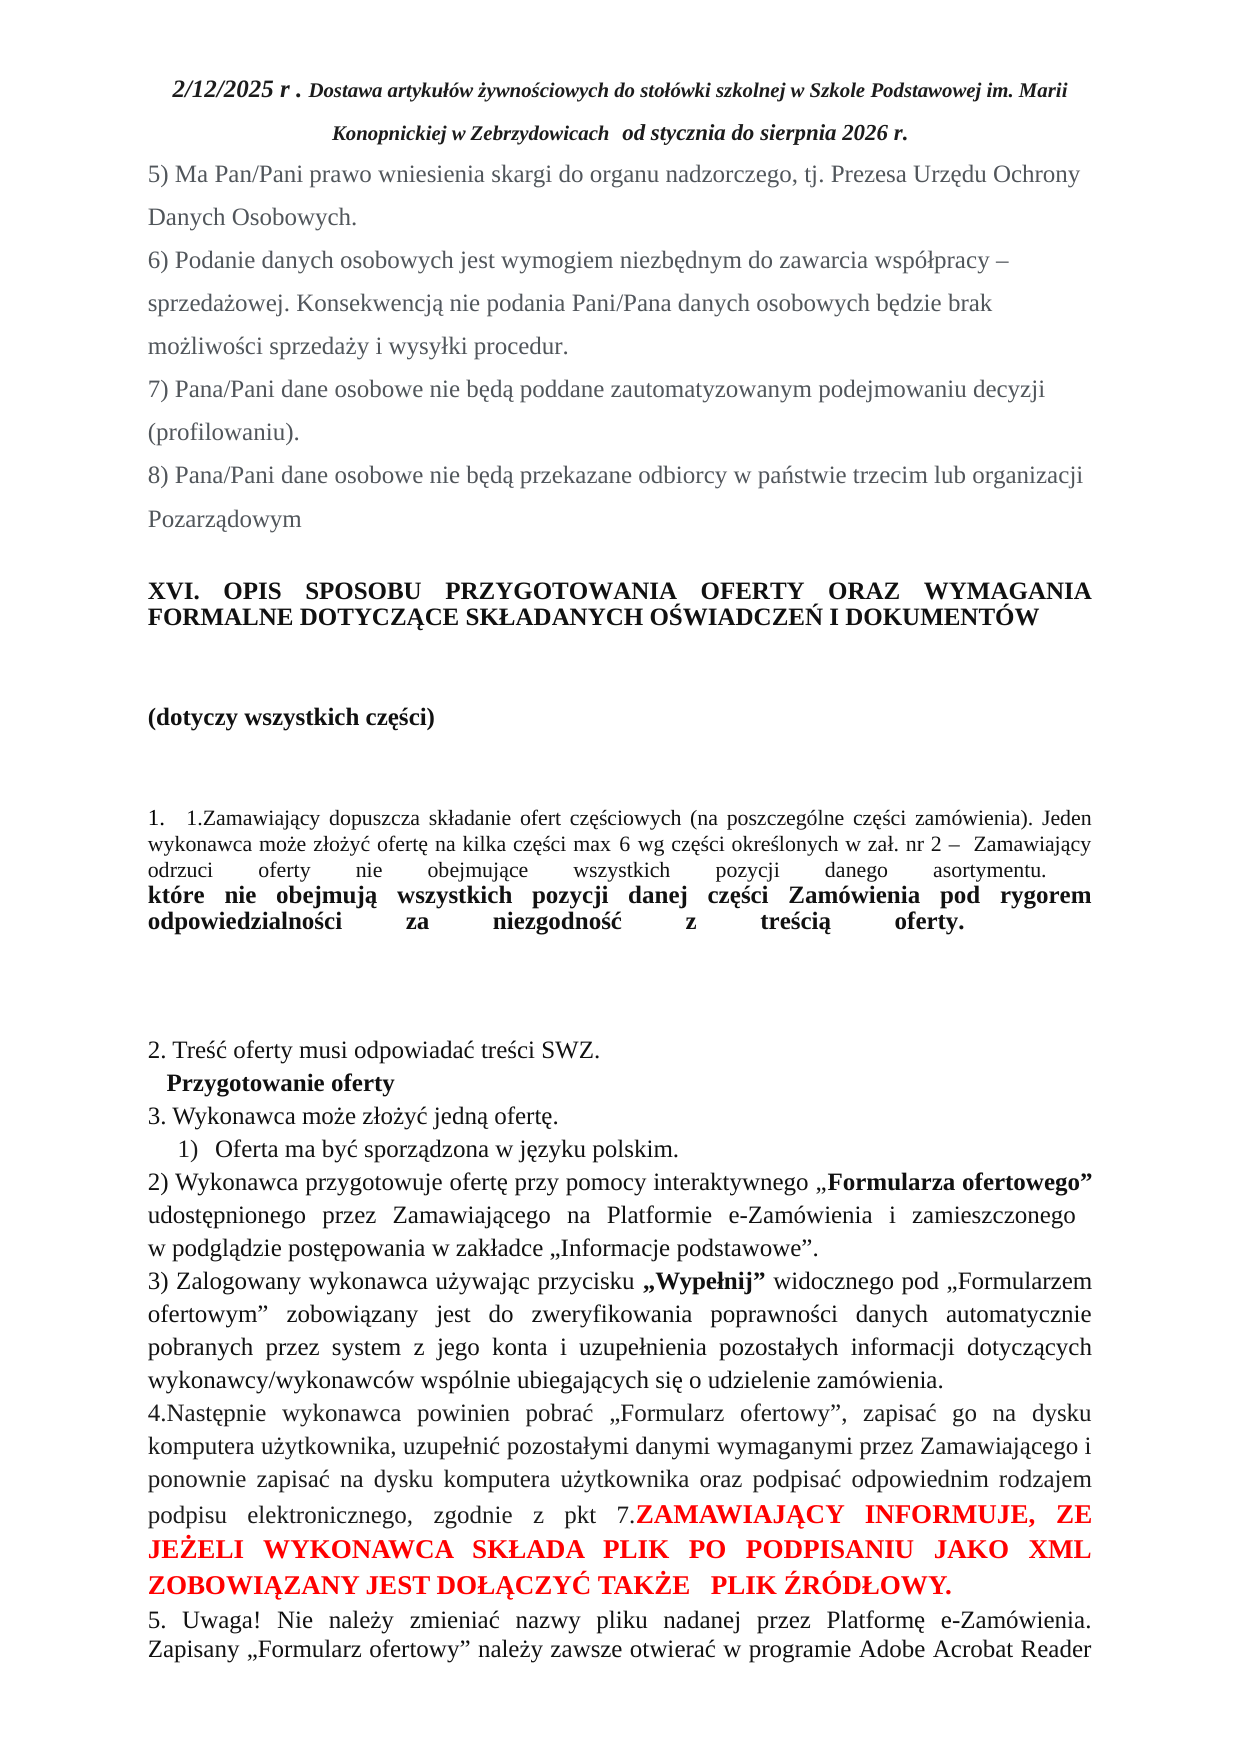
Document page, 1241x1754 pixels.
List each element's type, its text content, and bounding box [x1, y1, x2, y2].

text 3. Wykonawca może złożyć jedną ofertę. [148, 1101, 1093, 1130]
text Przygotowanie oferty [148, 1068, 1093, 1097]
text 3) Zalogowany wykonawca używając przycisku „Wypełnij” widocznego pod „Formularzem ofertowym” zobowiązany jest do zweryfikowania poprawności danych automatycznie pobranych przez system z jego konta i uzupełnienia pozostałych informacji dotyczących wykonawcy/wykonawców wspólnie ubiegających się o udzielenie zamówienia. [148, 1266, 1093, 1394]
list XVI. OPIS SPOSOBU PRZYGOTOWANIA OFERTY ORAZ WYMAGANIA FORMALNE DOTYCZĄCE SKŁADANYCH OŚWIADCZEŃ I DOKUMENTÓW [148, 578, 1093, 630]
text 2) Wykonawca przygotowuje ofertę przy pomocy interaktywnego „Formularza ofertowego” udostępnionego przez Zamawiającego na Platformie e-Zamówienia i zamieszczonego w podglądzie postępowania w zakładce „Informacje podstawowe”. [148, 1167, 1093, 1262]
text 5) Ma Pan/Pani prawo wniesienia skargi do organu nadzorczego, tj. Prezesa Urzędu Ochrony Danych Osobowych. 6) Podanie danych osobowych jest wymogiem niezbędnym do zawarcia współpracy – sprzedażowej. Konsekwencją nie podania Pani/Pana danych osobowych będzie brak możliwości sprzedaży i wysyłki procedur. 7) Pana/Pani dane osobowe nie będą poddane zautomatyzowanym podejmowaniu decyzji (profilowaniu). 8) Pana/Pani dane osobowe nie będą przekazane odbiorcy w państwie trzecim lub organizacji Pozarządowym [148, 159, 1093, 532]
list 1.Zamawiający dopuszcza składanie ofert częściowych (na poszczególne części zamówienia). Jeden wykonawca może złożyć ofertę na kilka części max 6 wg części określonych w zał. nr 2 – Zamawiający odrzuci oferty nie obejmujące wszystkich pozycji danego asortymentu. które nie obejmują wszystkich pozycji danej części Zamówienia pod rygorem odpowiedzialności za niezgodność z treścią oferty. [148, 805, 1093, 961]
list (dotyczy wszystkich części) [148, 704, 1093, 731]
text 2. Treść oferty musi odpowiadać treści SWZ. [148, 1035, 1093, 1064]
text 4.Następnie wykonawca powinien pobrać „Formularz ofertowy”, zapisać go na dysku komputera użytkownika, uzupełnić pozostałymi danymi wymaganymi przez Zamawiającego i ponownie zapisać na dysku komputera użytkownika oraz podpisać odpowiednim rodzajem podpisu elektronicznego, zgodnie z pkt 7.ZAMAWIAJĄCY INFORMUJE, ZE JEŻELI WYKONAWCA SKŁADA PLIK PO PODPISANIU JAKO XML ZOBOWIĄZANY JEST DOŁĄCZYĆ TAKŻE PLIK ŹRÓDŁOWY. [148, 1398, 1093, 1600]
text 5. Uwaga! Nie należy zmieniać nazwy pliku nadanej przez Platformę e-Zamówienia. Zapisany „Formularz ofertowy” należy zawsze otwierać w programie Adobe Acrobat Reader [148, 1605, 1093, 1662]
list Oferta ma być sporządzona w języku polskim. [177, 1134, 1093, 1163]
